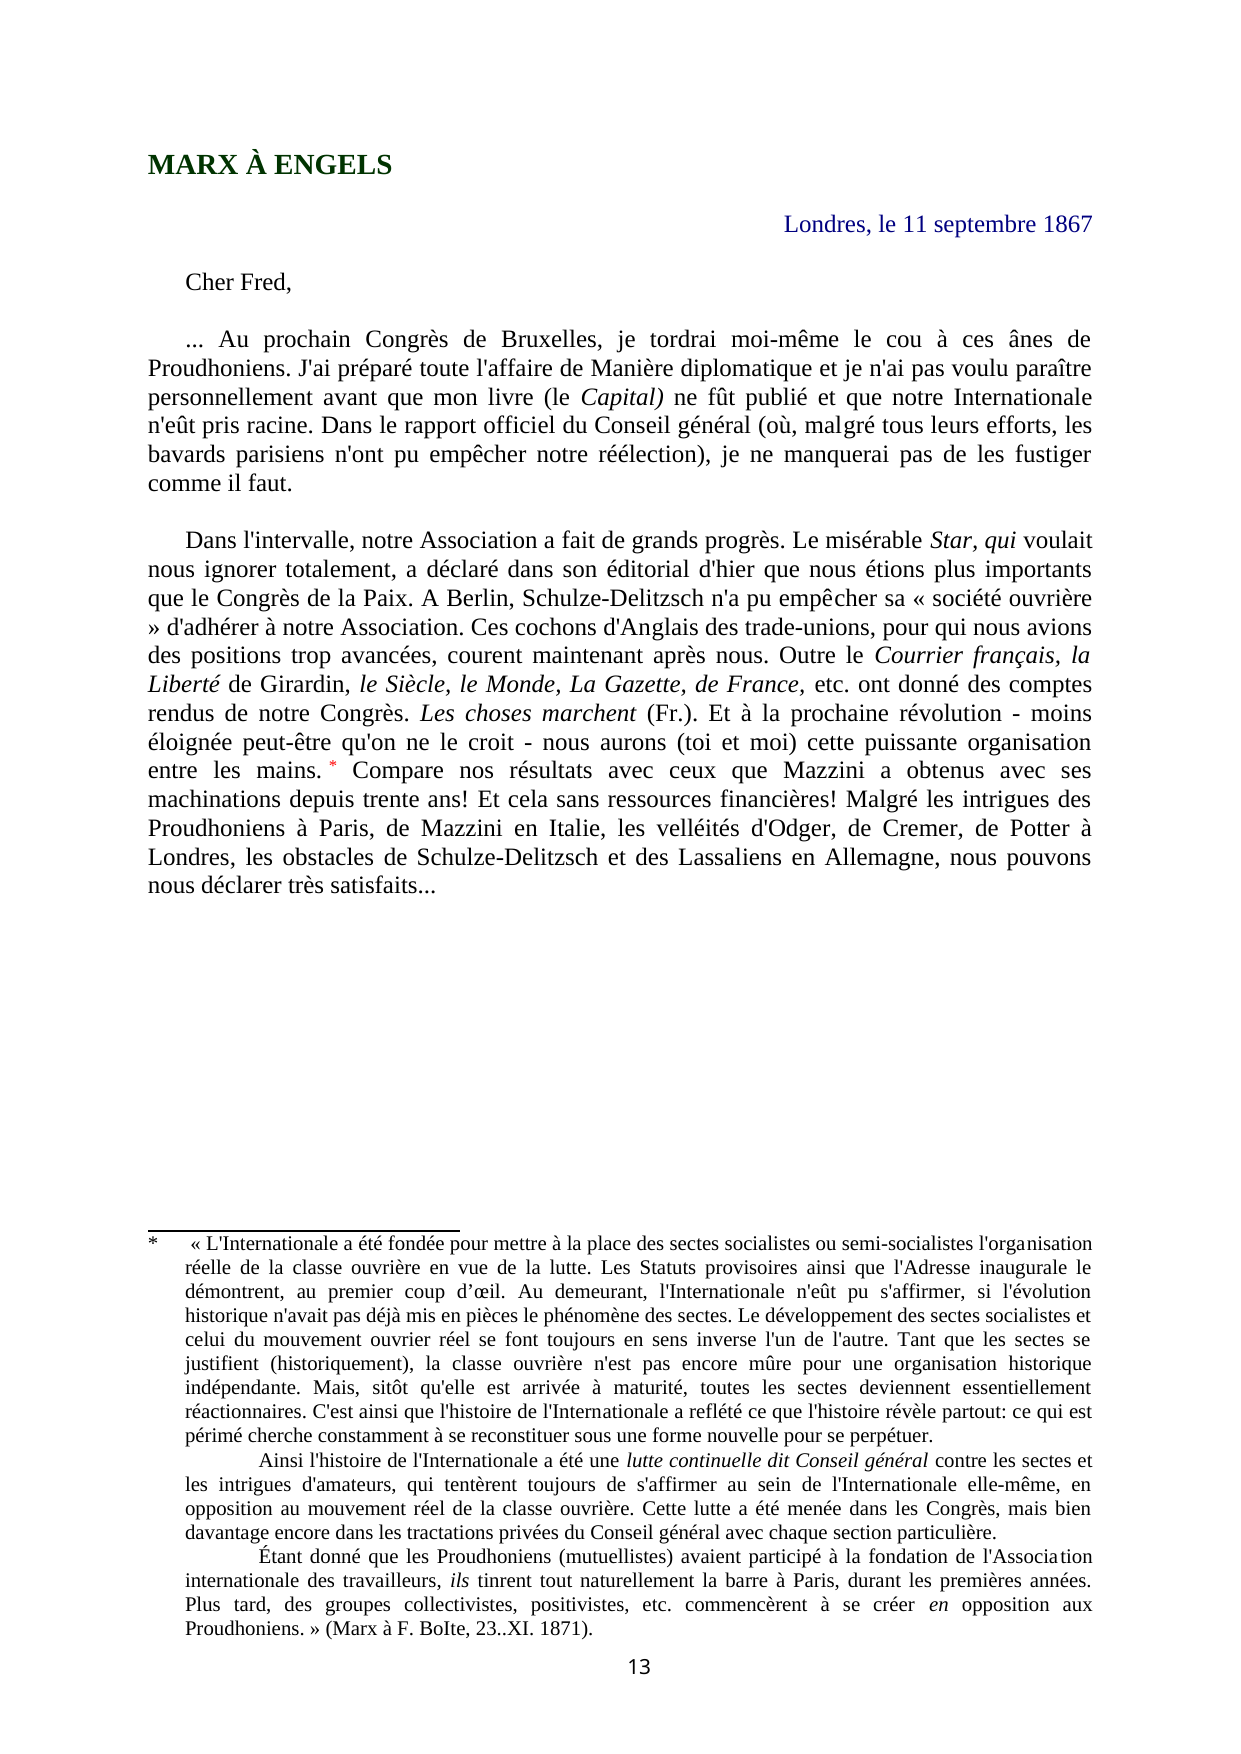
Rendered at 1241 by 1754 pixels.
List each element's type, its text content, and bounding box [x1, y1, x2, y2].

text « L'Internationale a été fondée pour mettre à la place des sectes socialistes ou semi-socialistes l'orga­­nisation réelle de la classe ouvrière en vue de la lutte. Les Statuts provisoires ainsi que l'Adresse inaugurale le démontrent, au premier coup d’œil. Au demeurant, l'Internationale n'eût pu s'affirmer, si l'évolution historique n'avait pas déjà mis en pièces le phénomène des sectes. Le développement des sectes socialistes et celui du mouvement ouvrier réel se font toujours en sens inverse l'un de l'autre. Tant que les sectes se justifient (historiquement), la classe ouvrière n'est pas encore mûre pour une organisation historique indépendante. Mais, sitôt qu'elle est arrivée à maturité, toutes les sectes deviennent essentiellement réactionnaires. C'est ainsi que l'histoire de l'Intern­ationale a reflété ce que l'histoire révèle partout: ce qui est périmé cherche constamment à se reconstituer sous une forme nouvelle pour se perpétuer. [148, 1231, 1093, 1447]
text MARX À ENGELS [148, 147, 1093, 180]
text Cher Fred, [148, 267, 1093, 295]
text Londres, le 11 septembre 1867 [148, 209, 1093, 238]
text Ainsi l'histoire de l'Internationale a été une lutte continuelle dit Conseil général contre les sectes et les intrigues d'amateurs, qui tentèrent toujours de s'affirmer au sein de l'Internationale elle-même, en opposition au mouvement réel de la classe ouvrière. Cette lutte a été menée dans les Congrès, mais bien davantage encore dans les tractations privées du Conseil général avec chaque section particulière. [148, 1447, 1093, 1544]
text Étant donné que les Proudhoniens (mutuellistes) avaient participé à la fondation de l'Associa­tion internationale des travailleurs, ils tinrent tout naturellement la barre à Paris, durant les premières années. Plus tard, des groupes collectivistes, positivistes, etc. commencèrent à se créer en opposition aux Proudhoniens. » (Marx à F. BoIte, 23..XI. 1871). [148, 1544, 1093, 1640]
text Dans l'intervalle, notre Association a fait de grands progrès. Le misérable Star, qui voulait nous ignorer totalement, a déclaré dans son éditorial d'hier que nous étions plus importants que le Congrès de la Paix. A Berlin, Schulze-Delitzsch n'a pu empê­cher sa « société ouvrière » d'adhérer à notre Association. Ces cochons d'An­glais des trade-unions, pour qui nous avions des positions trop avancées, courent maintenant après nous. Outre le Courrier français, la Liberté de Girardin, le Siècle, le Monde, La Gazette, de France, etc. ont donné des comptes rendus de notre Congrès. Les choses marchent (Fr.). Et à la prochaine révolution - moins éloignée peut-être qu'on ne le croit - nous aurons (toi et moi) cette puissante organisation entre les mains. Compa­re nos résultats avec ceux que Mazzini a obtenus avec ses machinations depuis trente ans! Et cela sans ressources financières! Malgré les intrigues des Proudhoniens à Paris, de Mazzini en Italie, les velléités d'Odger, de Cremer, de Potter à Londres, les obstacles de Schulze-Delitzsch et des Lassaliens en Allemagne, nous pouvons nous déclarer très satisfaits... [148, 525, 1093, 899]
text ... Au prochain Congrès de Bruxelles, je tordrai moi-même le cou à ces ânes de Proudhoniens. J'ai préparé toute l'affaire de Manière diplomatique et je n'ai pas voulu paraître personnellement avant que mon livre (le Capital) ne fût publié et que notre Internationale n'eût pris racine. Dans le rapport officiel du Conseil général (où, mal­gré tous leurs efforts, les bavards parisiens n'ont pu empêcher notre réélection), je ne manquerai pas de les fustiger comme il faut. [148, 324, 1093, 497]
